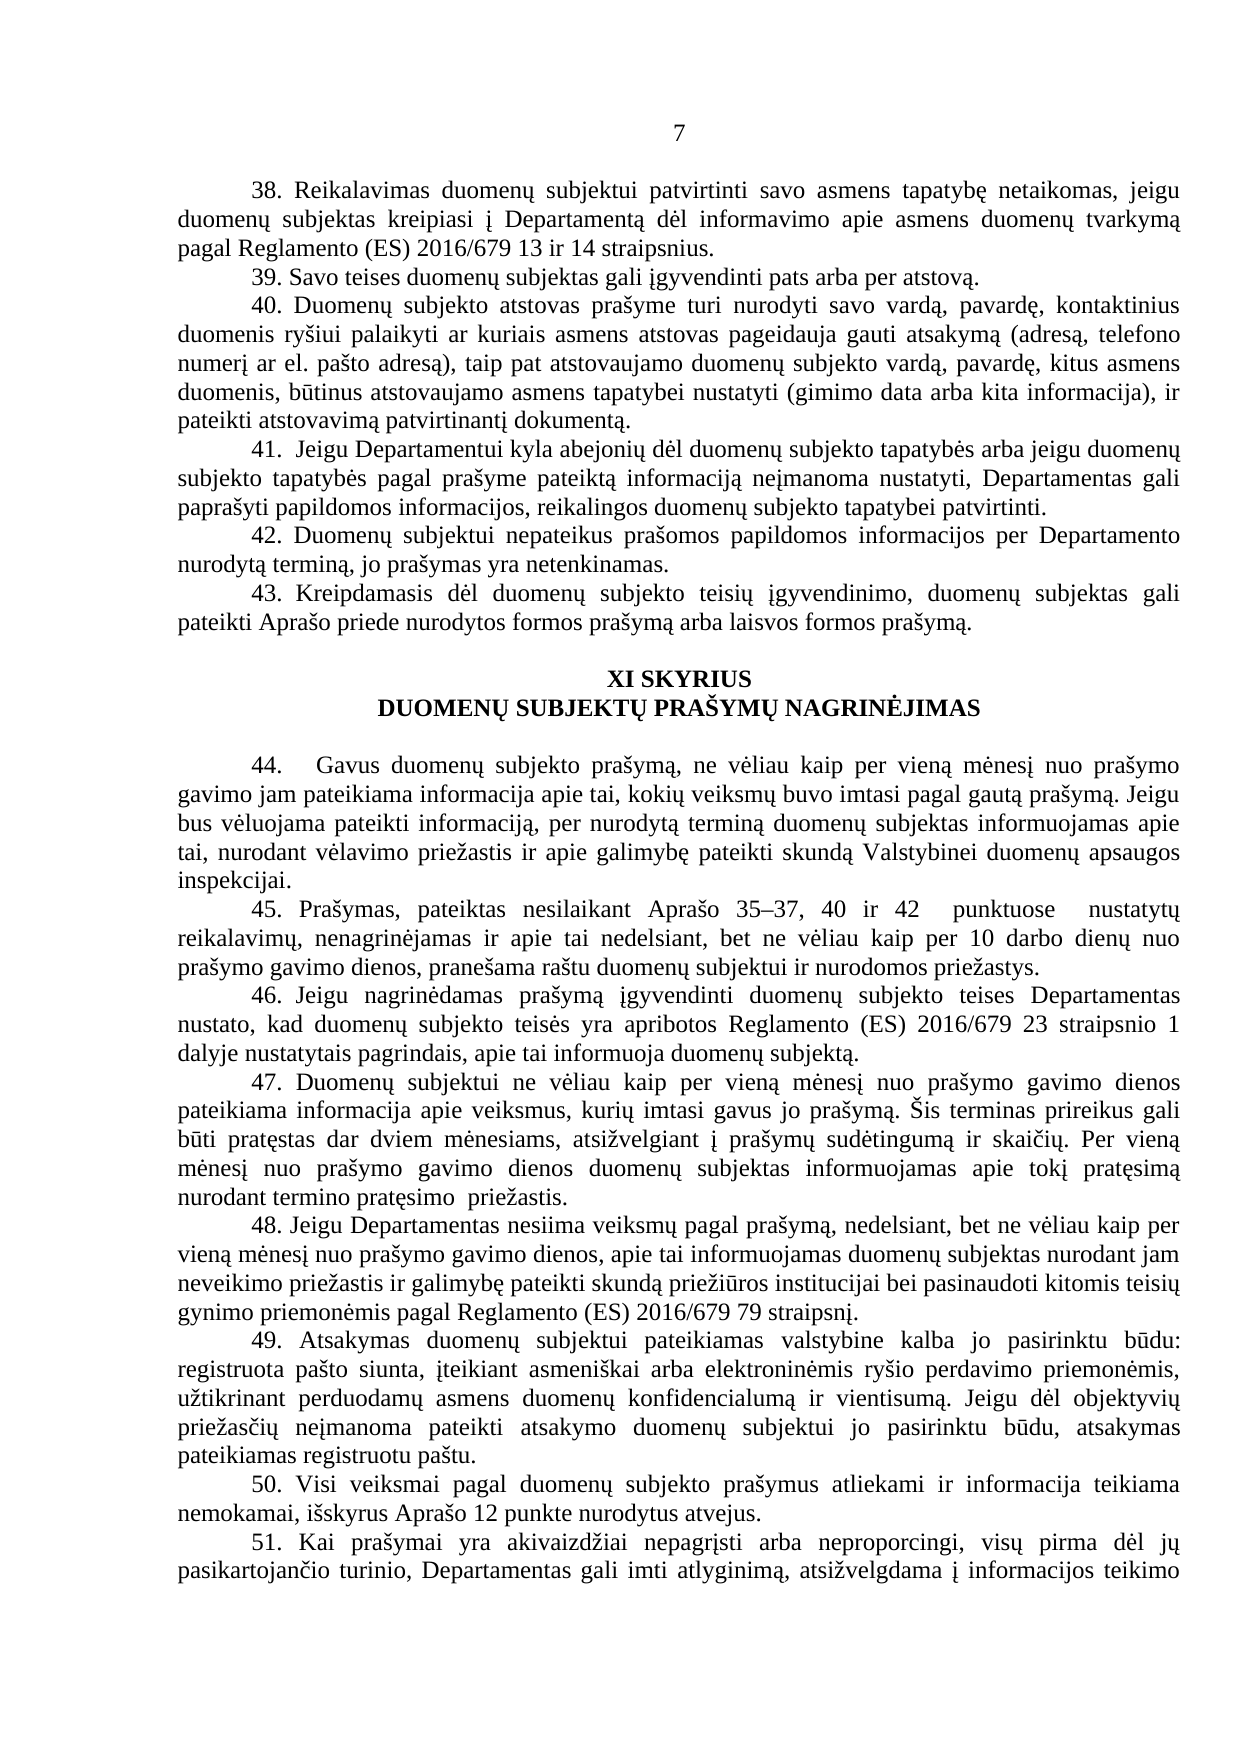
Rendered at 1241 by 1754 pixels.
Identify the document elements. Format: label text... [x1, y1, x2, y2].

text 46. Jeigu nagrinėdamas prašymą įgyvendinti duomenų subjekto teises Departamentas nustato, kad duomenų subjekto teisės yra apribotos Reglamento (ES) 2016/679 23 straipsnio 1 dalyje nustatytais pagrindais, apie tai informuoja duomenų subjektą. [177, 981, 1181, 1067]
text 38. Reikalavimas duomenų subjektui patvirtinti savo asmens tapatybę netaikomas, jeigu duomenų subjektas kreipiasi į Departamentą dėl informavimo apie asmens duomenų tvarkymą pagal Reglamento (ES) 2016/679 13 ir 14 straipsnius. [177, 176, 1181, 262]
text 44. Gavus duomenų subjekto prašymą, ne vėliau kaip per vieną mėnesį nuo prašymo gavimo jam pateikiama informacija apie tai, kokių veiksmų buvo imtasi pagal gautą prašymą. Jeigu bus vėluojama pateikti informaciją, per nurodytą terminą duomenų subjektas informuojamas apie tai, nurodant vėlavimo priežastis ir apie galimybę pateikti skundą Valstybinei duomenų apsaugos inspekcijai. [177, 751, 1181, 894]
text 45. Prašymas, pateiktas nesilaikant Aprašo 35–37, 40 ir 42 punktuose nustatytų reikalavimų, nenagrinėjamas ir apie tai nedelsiant, bet ne vėliau kaip per 10 darbo dienų nuo prašymo gavimo dienos, pranešama raštu duomenų subjektui ir nurodomos priežastys. [177, 894, 1181, 981]
text 39. Savo teises duomenų subjektas gali įgyvendinti pats arba per atstovą. [177, 262, 1181, 291]
text DUOMENŲ SUBJEKTŲ PRAŠYMŲ NAGRINĖJIMAS [177, 693, 1181, 722]
text XI SKYRIUS [177, 664, 1181, 693]
text 47. Duomenų subjektui ne vėliau kaip per vieną mėnesį nuo prašymo gavimo dienos pateikiama informacija apie veiksmus, kurių imtasi gavus jo prašymą. Šis terminas prireikus gali būti pratęstas dar dviem mėnesiams, atsižvelgiant į prašymų sudėtingumą ir skaičių. Per vieną mėnesį nuo prašymo gavimo dienos duomenų subjektas informuojamas apie tokį pratęsimą nurodant termino pratęsimo priežastis. [177, 1067, 1181, 1211]
text 41. Jeigu Departamentui kyla abejonių dėl duomenų subjekto tapatybės arba jeigu duomenų subjekto tapatybės pagal prašyme pateiktą informaciją neįmanoma nustatyti, Departamentas gali paprašyti papildomos informacijos, reikalingos duomenų subjekto tapatybei patvirtinti. [177, 434, 1181, 521]
text 42. Duomenų subjektui nepateikus prašomos papildomos informacijos per Departamento nurodytą terminą, jo prašymas yra netenkinamas. [177, 521, 1181, 578]
text 49. Atsakymas duomenų subjektui pateikiamas valstybine kalba jo pasirinktu būdu: registruota pašto siunta, įteikiant asmeniškai arba elektroninėmis ryšio perdavimo priemonėmis, užtikrinant perduodamų asmens duomenų konfidencialumą ir vientisumą. Jeigu dėl objektyvių priežasčių neįmanoma pateikti atsakymo duomenų subjektui jo pasirinktu būdu, atsakymas pateikiamas registruotu paštu. [177, 1326, 1181, 1469]
text 50. Visi veiksmai pagal duomenų subjekto prašymus atliekami ir informacija teikiama nemokamai, išskyrus Aprašo 12 punkte nurodytus atvejus. [177, 1469, 1181, 1527]
text 40. Duomenų subjekto atstovas prašyme turi nurodyti savo vardą, pavardę, kontaktinius duomenis ryšiui palaikyti ar kuriais asmens atstovas pageidauja gauti atsakymą (adresą, telefono numerį ar el. pašto adresą), taip pat atstovaujamo duomenų subjekto vardą, pavardę, kitus asmens duomenis, būtinus atstovaujamo asmens tapatybei nustatyti (gimimo data arba kita informacija), ir pateikti atstovavimą patvirtinantį dokumentą. [177, 291, 1181, 434]
text 48. Jeigu Departamentas nesiima veiksmų pagal prašymą, nedelsiant, bet ne vėliau kaip per vieną mėnesį nuo prašymo gavimo dienos, apie tai informuojamas duomenų subjektas nurodant jam neveikimo priežastis ir galimybę pateikti skundą priežiūros institucijai bei pasinaudoti kitomis teisių gynimo priemonėmis pagal Reglamento (ES) 2016/679 79 straipsnį. [177, 1211, 1181, 1326]
text 51. Kai prašymai yra akivaizdžiai nepagrįsti arba neproporcingi, visų pirma dėl jų pasikartojančio turinio, Departamentas gali imti atlyginimą, atsižvelgdama į informacijos teikimo [177, 1527, 1181, 1584]
text 43. Kreipdamasis dėl duomenų subjekto teisių įgyvendinimo, duomenų subjektas gali pateikti Aprašo priede nurodytos formos prašymą arba laisvos formos prašymą. [177, 578, 1181, 636]
